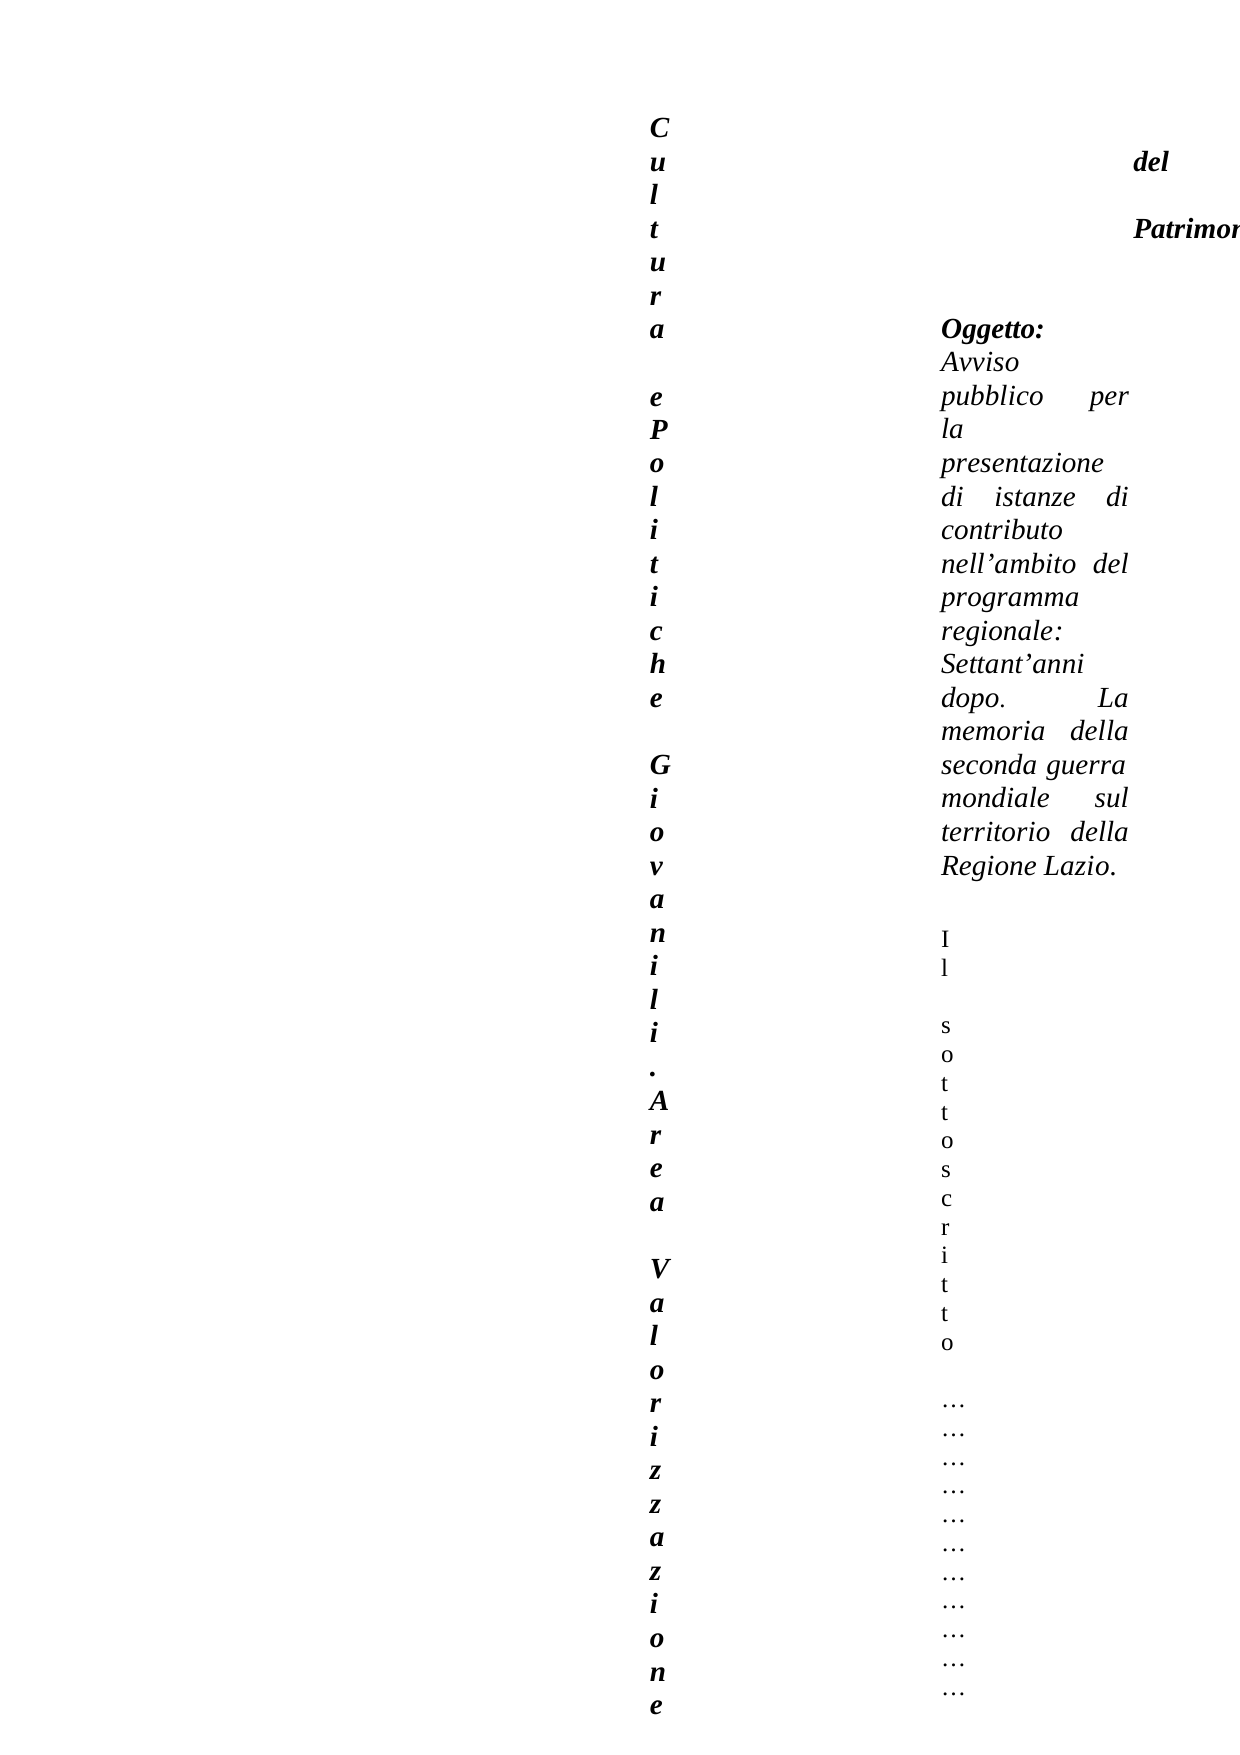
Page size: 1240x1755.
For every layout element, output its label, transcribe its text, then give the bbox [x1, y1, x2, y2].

text Oggetto: Avviso pubblico per la presentazione di istanze di contributo nell’ambito del programma regionale: Settant’anni dopo. La memoria della seconda guerra mondiale sul territorio della Regione Lazio. [941, 311, 1128, 882]
text Politiche Giovanili. [649, 431, 664, 1083]
text Area Valorizzazione del Patrimonio [649, 1104, 664, 1721]
text Culturale [1133, 244, 1240, 278]
text Area Valorizzazione del Patrimonio [1133, 110, 1240, 244]
text Direzione Regionale Cultura e [649, 110, 664, 412]
